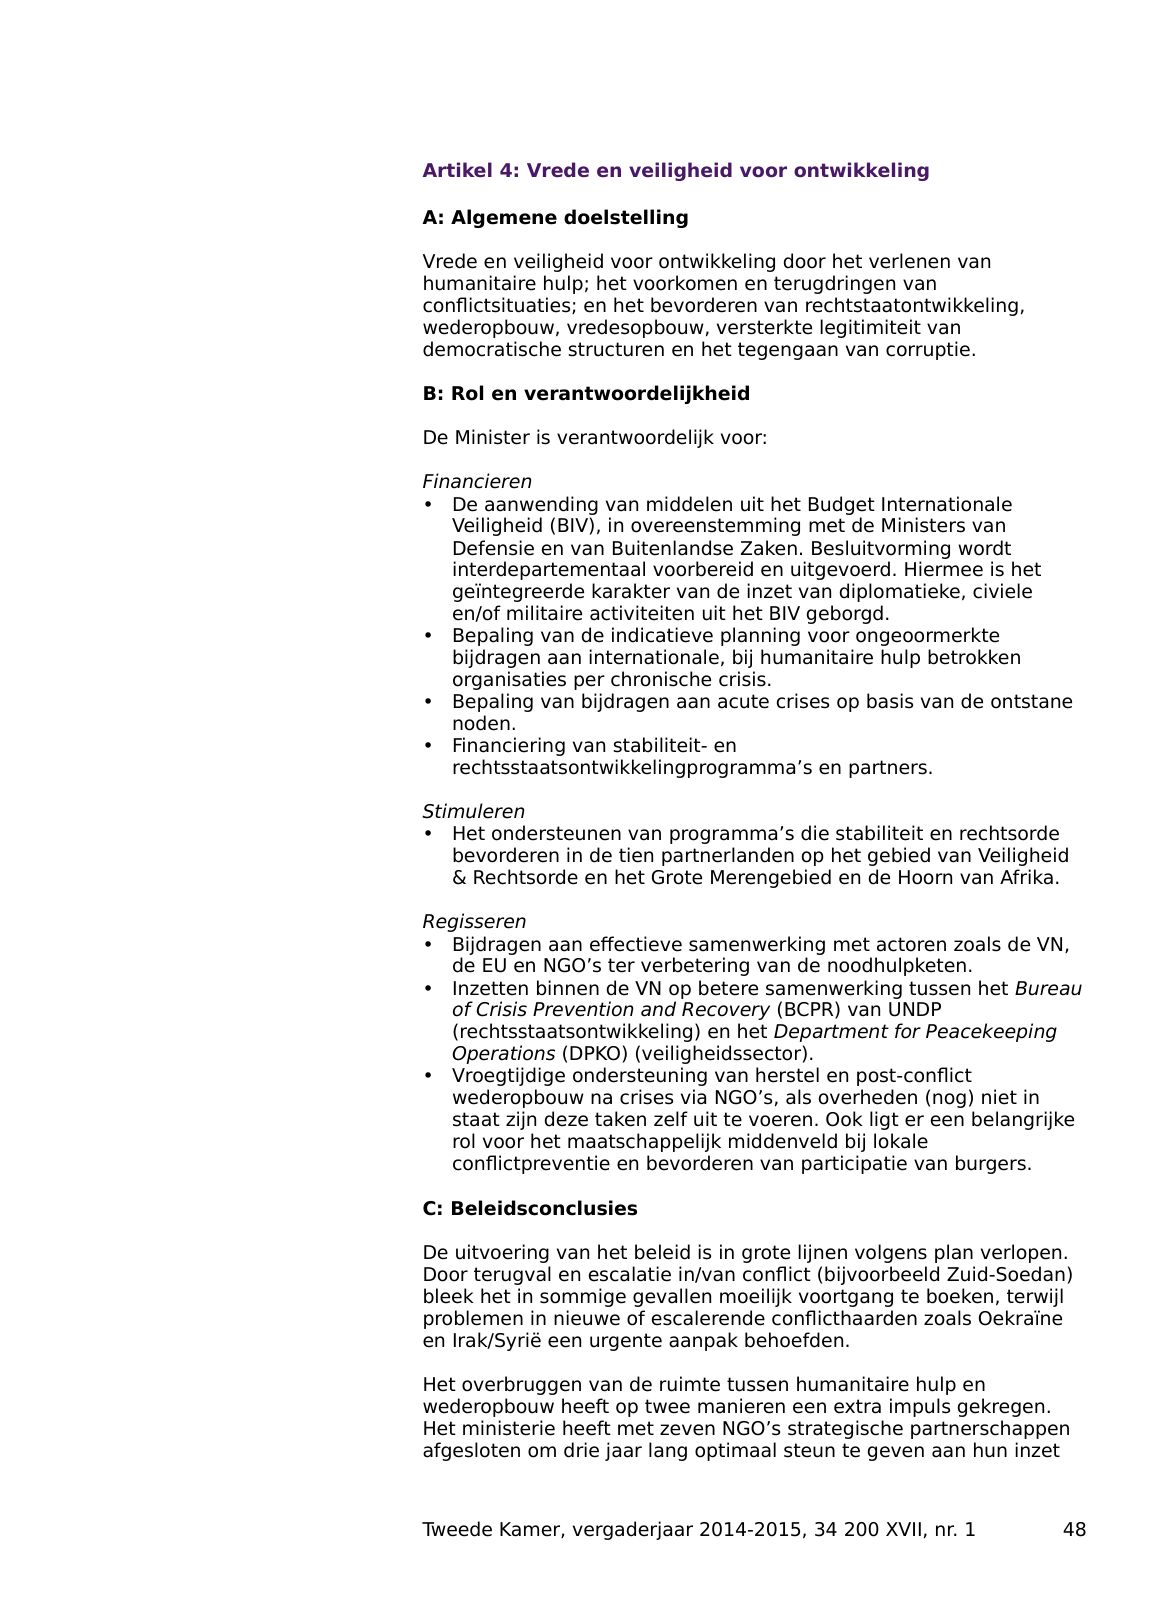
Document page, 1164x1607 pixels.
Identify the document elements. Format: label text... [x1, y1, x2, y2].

subtitle Financieren [422, 471, 1087, 493]
text • Vroegtijdige ondersteuning van herstel en post-conflict wederopbouw na crises via NGO’s, als overheden (nog) niet in staat zijn deze taken zelf uit te voeren. Ook ligt er een belangrijke rol voor het maatschappelijk middenveld bij lokale conflictpreventie en bevorderen van participatie van burgers. [422, 1065, 1087, 1175]
subtitle Stimuleren [422, 801, 1087, 823]
text • Bijdragen aan effectieve samenwerking met actoren zoals de VN, de EU en NGO’s ter verbetering van de noodhulpketen. [422, 933, 1087, 977]
subtitle C: Beleidsconclusies [422, 1197, 1087, 1219]
text • Financiering van stabiliteit- en rechtsstaatsontwikkelingprogramma’s en partners. [422, 735, 1087, 779]
subtitle Regisseren [422, 911, 1087, 933]
text De uitvoering van het beleid is in grote lijnen volgens plan verlopen. Door terugval en escalatie in/van conflict (bijvoorbeeld Zuid-Soedan) bleek het in sommige gevallen moeilijk voortgang te boeken, terwijl problemen in nieuwe of escalerende conflicthaarden zoals Oekraïne en Irak/Syrië een urgente aanpak behoefden. [422, 1242, 1087, 1351]
text • Inzetten binnen de VN op betere samenwerking tussen het Bureau of Crisis Prevention and Recovery (BCPR) van UNDP (rechtsstaatsontwikkeling) en het Department for Peacekeeping Operations (DPKO) (veiligheidssector). [422, 977, 1087, 1065]
text • De aanwending van middelen uit het Budget Internationale Veiligheid (BIV), in overeenstemming met de Ministers van Defensie en van Buitenlandse Zaken. Besluitvorming wordt interdepartementaal voorbereid en uitgevoerd. Hiermee is het geïntegreerde karakter van de inzet van diplomatieke, civiele en/of militaire activiteiten uit het BIV geborgd. [422, 493, 1087, 625]
subtitle B: Rol en verantwoordelijkheid [422, 383, 1087, 405]
subtitle A: Algemene doelstelling [422, 207, 1087, 229]
text Het overbruggen van de ruimte tussen humanitaire hulp en wederopbouw heeft op twee manieren een extra impuls gekregen. Het ministerie heeft met zeven NGO’s strategische partnerschappen afgesloten om drie jaar lang optimaal steun te geven aan hun inzet [422, 1374, 1087, 1462]
text • Bepaling van de indicatieve planning voor ongeoormerkte bijdragen aan internationale, bij humanitaire hulp betrokken organisaties per chronische crisis. [422, 625, 1087, 691]
text Vrede en veiligheid voor ontwikkeling door het verlenen van humanitaire hulp; het voorkomen en terugdringen van conflictsituaties; en het bevorderen van rechtstaatontwikkeling, wederopbouw, vredesopbouw, versterkte legitimiteit van democratische structuren en het tegengaan van corruptie. [422, 251, 1087, 361]
subtitle Artikel 4: Vrede en veiligheid voor ontwikkeling [422, 160, 1087, 182]
text De Minister is verantwoordelijk voor: [422, 427, 1087, 449]
text • Bepaling van bijdragen aan acute crises op basis van de ontstane noden. [422, 691, 1087, 735]
text • Het ondersteunen van programma’s die stabiliteit en rechtsorde bevorderen in de tien partnerlanden op het gebied van Veiligheid & Rechtsorde en het Grote Merengebied en de Hoorn van Afrika. [422, 823, 1087, 889]
